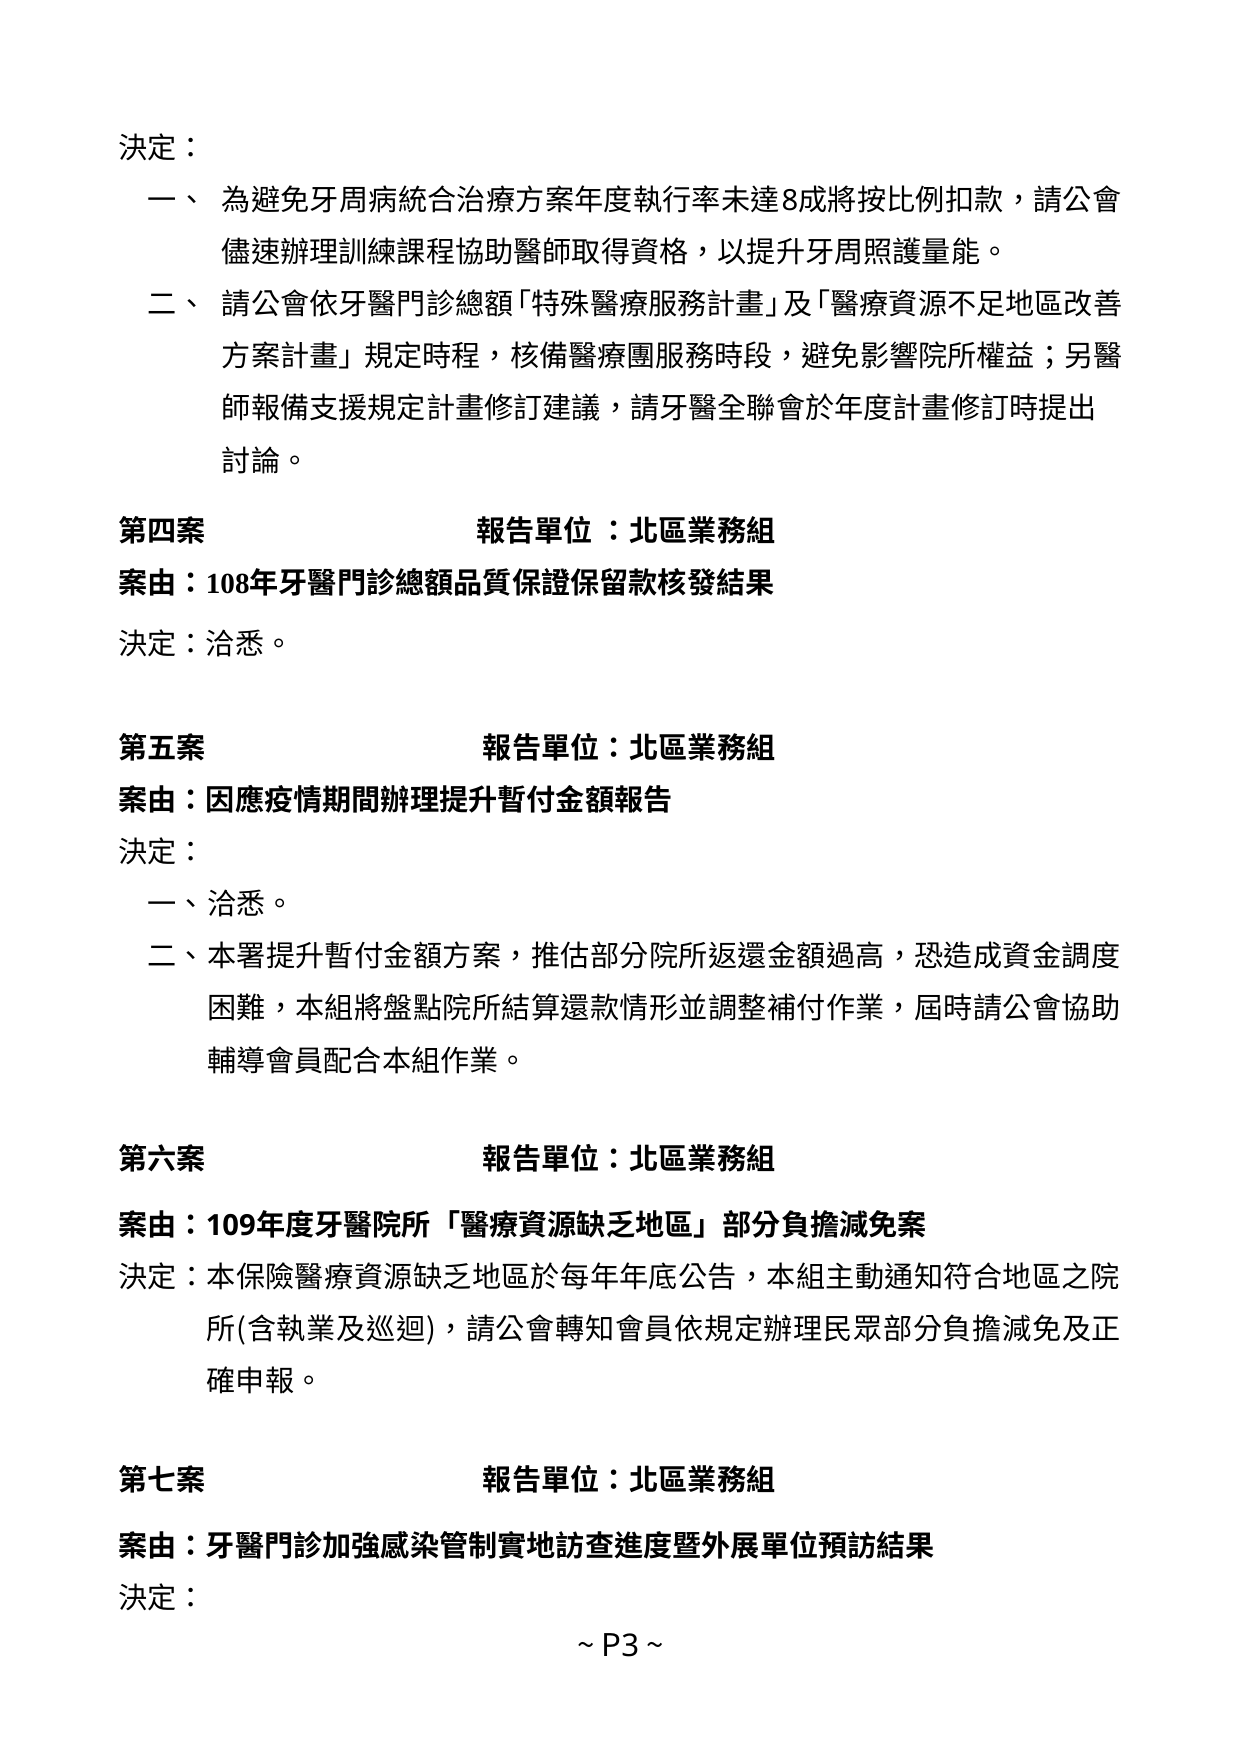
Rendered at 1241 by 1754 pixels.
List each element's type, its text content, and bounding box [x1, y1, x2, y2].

list 請公會依牙醫門診總額「特殊醫療服務計畫」及「醫療資源不足地區改善方案計畫」規定時程，核備醫療團服務時段，避免影響院所權益；另醫師報備支援規定計畫修訂建議，請牙醫全聯會於年度計畫修訂時提出討論。 [148, 273, 1122, 481]
text 決定： [118, 821, 1122, 873]
text 第五案 報告單位：北區業務組 [118, 717, 1122, 769]
text 決定： [118, 119, 1122, 169]
list 本署提升暫付金額方案，推估部分院所返還金額過高，恐造成資金調度困難，本組將盤點院所結算還款情形並調整補付作業，屆時請公會協助輔導會員配合本組作業。 [147, 925, 1122, 1081]
text 案由：因應疫情期間辦理提升暫付金額報告 [118, 769, 1122, 821]
text 案由：109年度牙醫院所「醫療資源缺乏地區」部分負擔減免案 [118, 1194, 1122, 1246]
text 決定：洽悉。 [118, 604, 1122, 679]
text 第六案 報告單位：北區業務組 [118, 1119, 1122, 1194]
text 案由：牙醫門診加強感染管制實地訪查進度暨外展單位預訪結果 [118, 1515, 1122, 1567]
list 為避免牙周病統合治療方案年度執行率未達8成將按比例扣款，請公會儘速辦理訓練課程協助醫師取得資格，以提升牙周照護量能。 [148, 169, 1122, 273]
text 決定： [118, 1567, 1122, 1619]
text 第四案 報告單位 ：北區業務組 [118, 500, 1122, 552]
text 決定：本保險醫療資源缺乏地區於每年年底公告，本組主動通知符合地區之院所(含執業及巡迴)，請公會轉知會員依規定辦理民眾部分負擔減免及正確申報。 [118, 1246, 1122, 1402]
list 洽悉。 [147, 873, 1122, 925]
text 案由：108年牙醫門診總額品質保證保留款核發結果 [118, 552, 1122, 604]
text 第七案 報告單位：北區業務組 [118, 1440, 1122, 1515]
